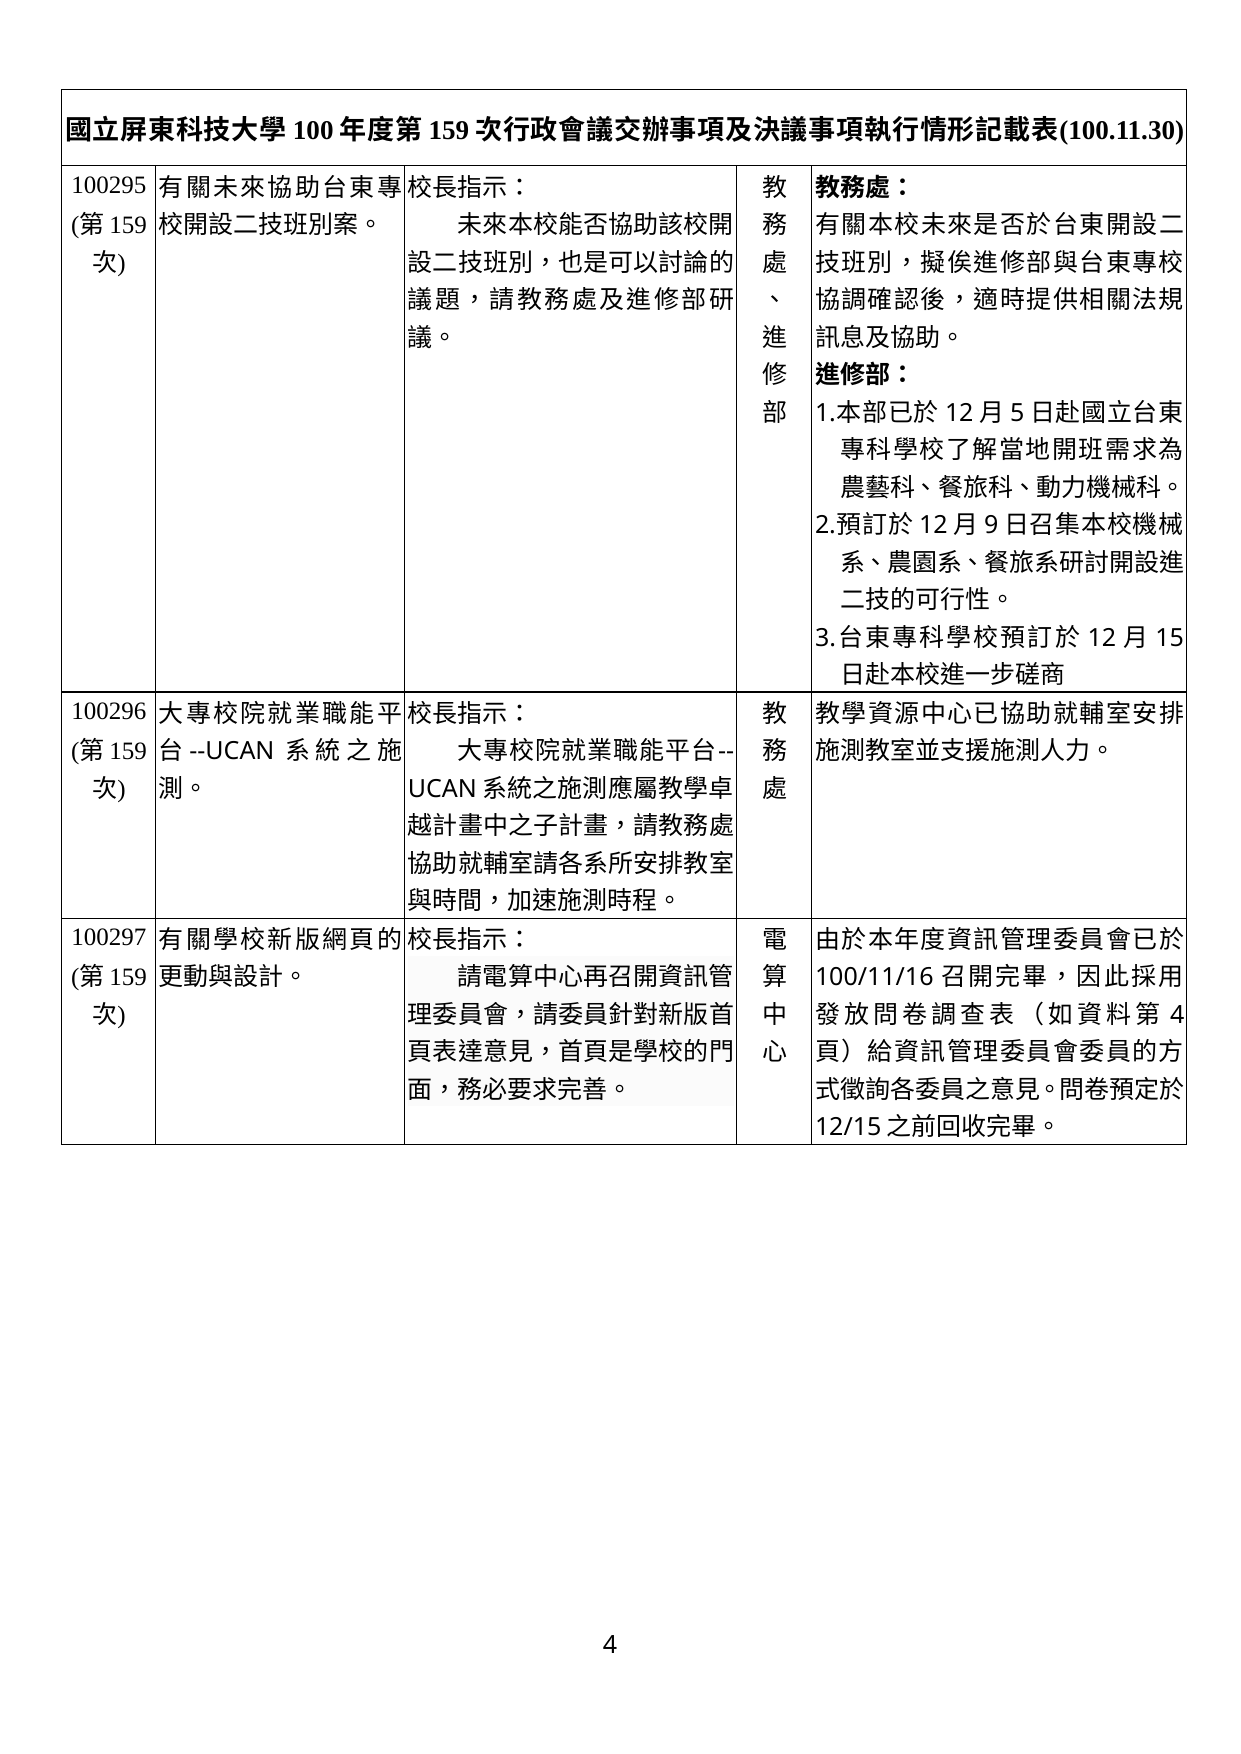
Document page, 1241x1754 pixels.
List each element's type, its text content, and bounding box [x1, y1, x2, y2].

table_cell 100297 (第159次) [62, 919, 155, 1143]
table_cell 大專校院就業職能平台--UCAN系統之施測。 [156, 693, 404, 917]
table_cell 教 務 處 [737, 693, 811, 917]
table_cell 校長指示： 請電算中心再召開資訊管理委員會，請委員針對新版首頁表達意見，首頁是學校的門面，務必要求完善。 [405, 919, 736, 1143]
table_cell 電 算 中 心 [737, 919, 811, 1143]
table_cell 有關學校新版網頁的更動與設計。 [156, 919, 404, 1143]
table_cell 校長指示： 大專校院就業職能平台--UCAN系統之施測應屬教學卓越計畫中之子計畫，請教務處協助就輔室請各系所安排教室與時間，加速施測時程。 [405, 693, 736, 917]
table_cell 有關未來協助台東專校開設二技班別案。 [156, 166, 404, 691]
table_cell 100296 (第159次) [62, 693, 155, 917]
table_cell 教務處： 有關本校未來是否於台東開設二技班別，擬俟進修部與台東專校協調確認後，適時提供相關法規訊息及協助。 進修部： 1.本部已於12月5日赴國立台東專科學校了解當地開班需求為農藝科、餐旅科、動力機械科。 2.預訂於12月9日召集本校機械系、農園系、餐旅系研討開設進二技的可行性。 3.台東專科學校預訂於12月15日赴本校進一步磋商 [812, 166, 1186, 691]
table_cell 教 務 處 、 進 修 部 [737, 166, 811, 691]
table_cell 100295 (第159次) [62, 166, 155, 691]
table_cell 由於本年度資訊管理委員會已於100/11/16召開完畢，因此採用發放問卷調查表（如資料第4頁）給資訊管理委員會委員的方式徵詢各委員之意見。問卷預定於12/15之前回收完畢。 [812, 919, 1186, 1143]
table_header 國立屏東科技大學100年度第159次行政會議交辦事項及決議事項執行情形記載表(100.11.30) [62, 90, 1186, 165]
table_cell 校長指示： 未來本校能否協助該校開設二技班別，也是可以討論的議題，請教務處及進修部研議。 [405, 166, 736, 691]
table_cell 教學資源中心已協助就輔室安排施測教室並支援施測人力。 [812, 693, 1186, 917]
